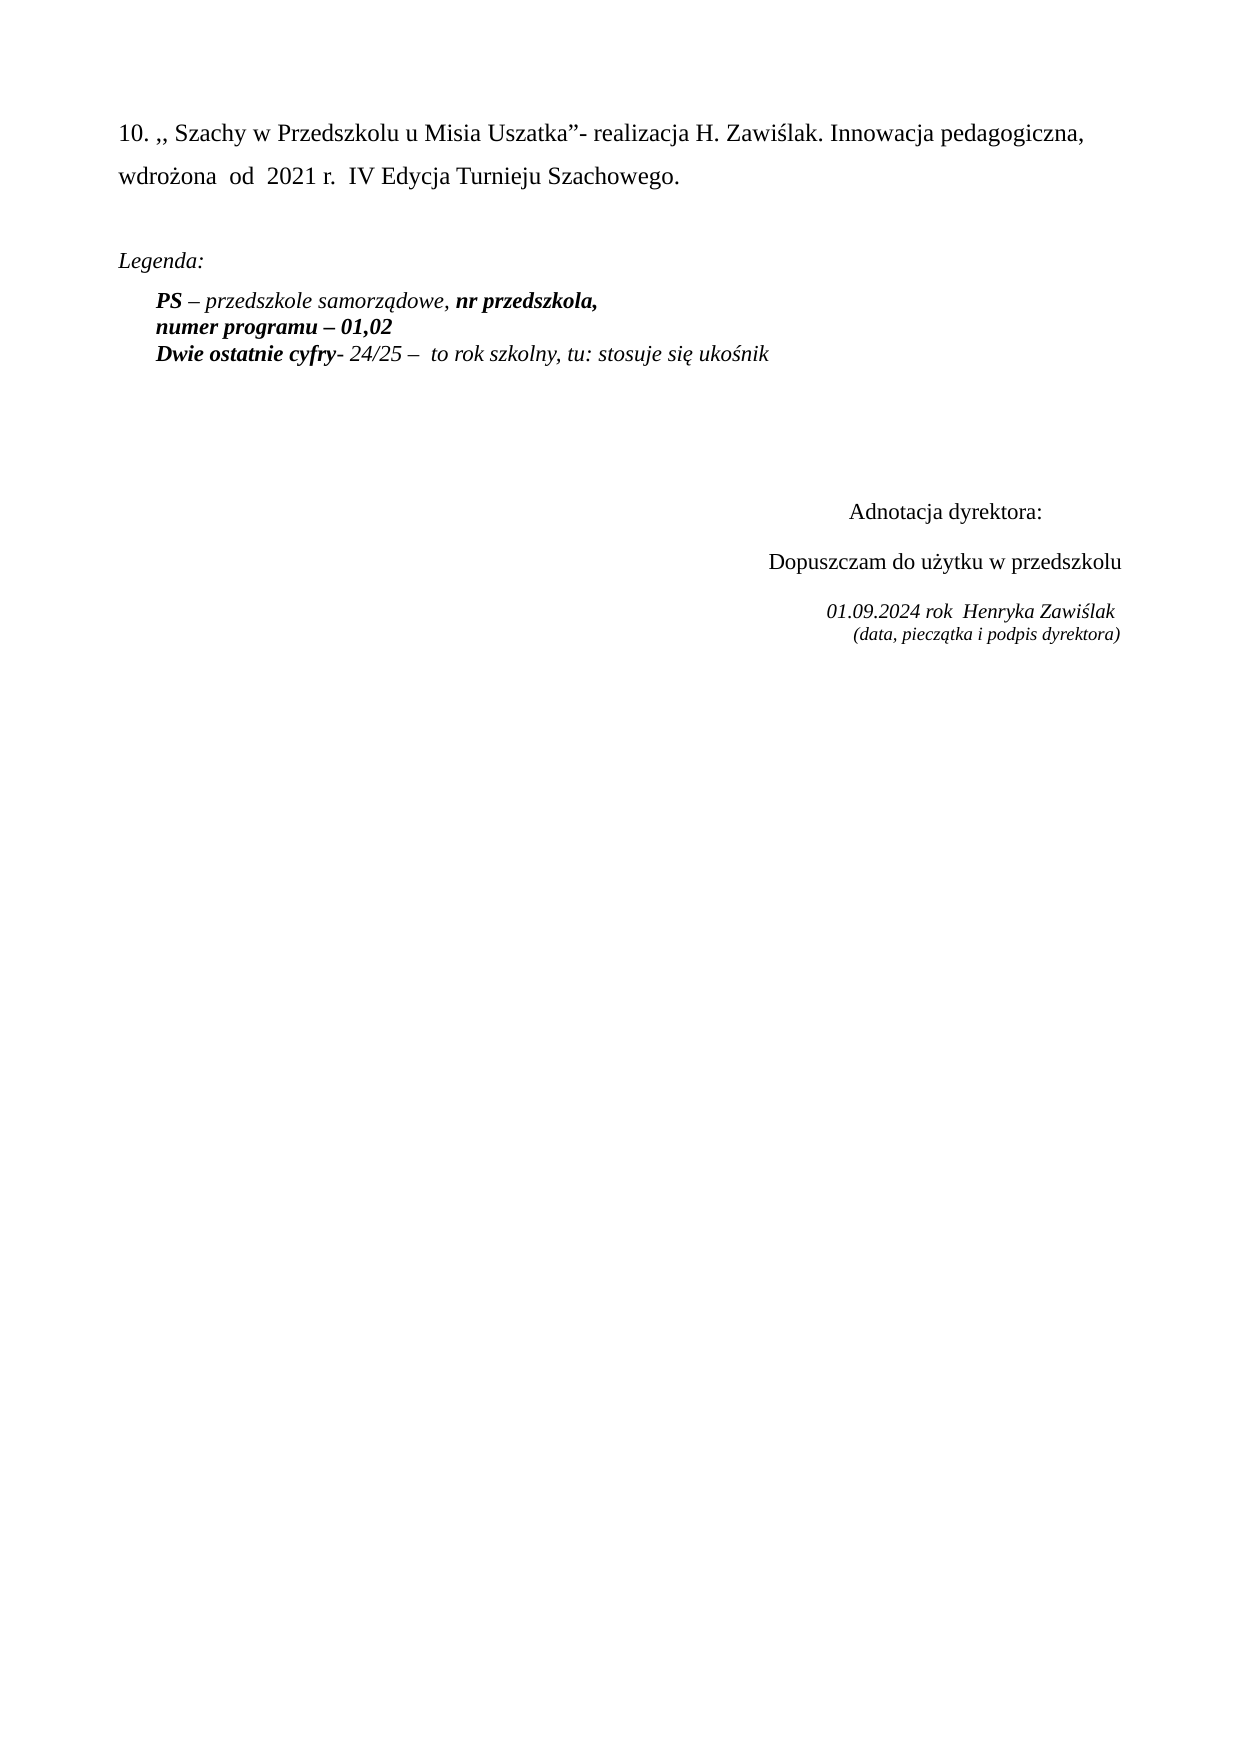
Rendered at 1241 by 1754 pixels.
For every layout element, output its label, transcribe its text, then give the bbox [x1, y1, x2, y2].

text 10. ,, Szachy w Przedszkolu u Misia Uszatka”- realizacja H. Zawiślak. Innowacja pedagogiczna, [118, 118, 1122, 147]
text 01.09.2024 rok Henryka Zawiślak [118, 599, 1122, 623]
text PS – przedszkole samorządowe, nr przedszkola, [156, 287, 1122, 313]
text Dopuszczam do użytku w przedszkolu [118, 548, 1122, 574]
text numer programu – 01,02 [156, 313, 1122, 340]
text (data, pieczątka i podpis dyrektora) [118, 623, 1122, 644]
text Adnotacja dyrektora: [118, 498, 1122, 524]
text Legenda: [118, 247, 1122, 274]
text wdrożona od 2021 r. IV Edycja Turnieju Szachowego. [118, 161, 1122, 190]
text Dwie ostatnie cyfry- 24/25 – to rok szkolny, tu: stosuje się ukośnik [156, 340, 1122, 366]
